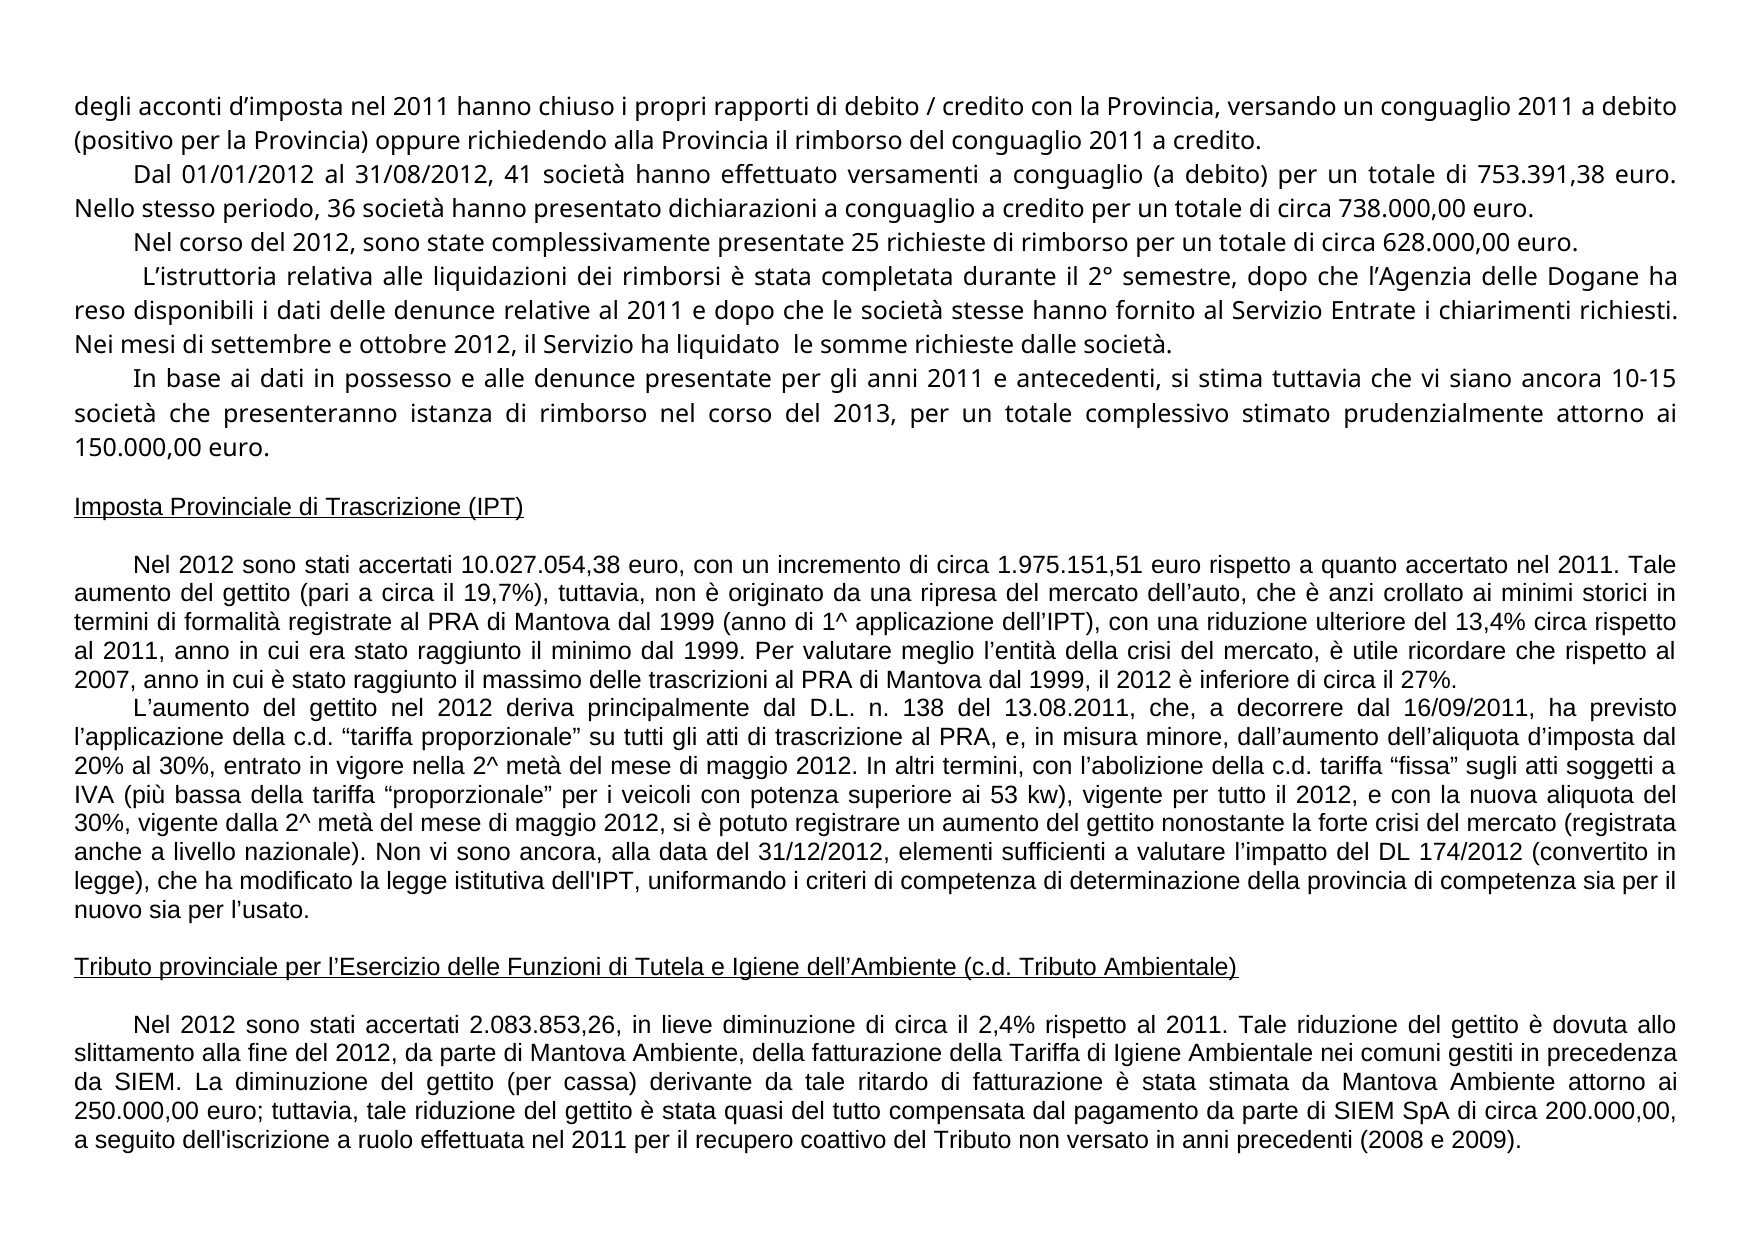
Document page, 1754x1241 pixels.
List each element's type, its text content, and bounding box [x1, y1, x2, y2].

text Tributo provinciale per l’Esercizio delle Funzioni di Tutela e Igiene dell’Ambiente (c.d. Tributo Ambientale) [74, 952, 1680, 981]
text Nel 2012 sono stati accertati 2.083.853,26, in lieve diminuzione di circa il 2,4% rispetto al 2011. Tale riduzione del gettito è dovuta allo slittamento alla fine del 2012, da parte di Mantova Ambiente, della fatturazione della Tariffa di Igiene Ambientale nei comuni gestiti in precedenza da SIEM. La diminuzione del gettito (per cassa) derivante da tale ritardo di fatturazione è stata stimata da Mantova Ambiente attorno ai 250.000,00 euro; tuttavia, tale riduzione del gettito è stata quasi del tutto compensata dal pagamento da parte di SIEM SpA di circa 200.000,00, a seguito dell'iscrizione a ruolo effettuata nel 2011 per il recupero coattivo del Tributo non versato in anni precedenti (2008 e 2009). [74, 1009, 1680, 1153]
text Nel 2012 sono stati accertati 10.027.054,38 euro, con un incremento di circa 1.975.151,51 euro rispetto a quanto accertato nel 2011. Tale aumento del gettito (pari a circa il 19,7%), tuttavia, non è originato da una ripresa del mercato dell’auto, che è anzi crollato ai minimi storici in termini di formalità registrate al PRA di Mantova dal 1999 (anno di 1^ applicazione dell’IPT), con una riduzione ulteriore del 13,4% circa rispetto al 2011, anno in cui era stato raggiunto il minimo dal 1999. Per valutare meglio l’entità della crisi del mercato, è utile ricordare che rispetto al 2007, anno in cui è stato raggiunto il massimo delle trascrizioni al PRA di Mantova dal 1999, il 2012 è inferiore di circa il 27%. [74, 549, 1680, 693]
text degli acconti d’imposta nel 2011 hanno chiuso i propri rapporti di debito / credito con la Provincia, versando un conguaglio 2011 a debito (positivo per la Provincia) oppure richiedendo alla Provincia il rimborso del conguaglio 2011 a credito. [74, 89, 1680, 157]
text Dal 01/01/2012 al 31/08/2012, 41 società hanno effettuato versamenti a conguaglio (a debito) per un totale di 753.391,38 euro. Nello stesso periodo, 36 società hanno presentato dichiarazioni a conguaglio a credito per un totale di circa 738.000,00 euro. [74, 157, 1680, 225]
text Nel corso del 2012, sono state complessivamente presentate 25 richieste di rimborso per un totale di circa 628.000,00 euro. [74, 225, 1680, 259]
text Imposta Provinciale di Trascrizione (IPT) [74, 492, 1680, 521]
text L’aumento del gettito nel 2012 deriva principalmente dal D.L. n. 138 del 13.08.2011, che, a decorrere dal 16/09/2011, ha previsto l’applicazione della c.d. “tariffa proporzionale” su tutti gli atti di trascrizione al PRA, e, in misura minore, dall’aumento dell’aliquota d’imposta dal 20% al 30%, entrato in vigore nella 2^ metà del mese di maggio 2012. In altri termini, con l’abolizione della c.d. tariffa “fissa” sugli atti soggetti a IVA (più bassa della tariffa “proporzionale” per i veicoli con potenza superiore ai 53 kw), vigente per tutto il 2012, e con la nuova aliquota del 30%, vigente dalla 2^ metà del mese di maggio 2012, si è potuto registrare un aumento del gettito nonostante la forte crisi del mercato (registrata anche a livello nazionale). Non vi sono ancora, alla data del 31/12/2012, elementi sufficienti a valutare l’impatto del DL 174/2012 (convertito in legge), che ha modificato la legge istitutiva dell'IPT, uniformando i criteri di competenza di determinazione della provincia di competenza sia per il nuovo sia per l’usato. [74, 693, 1680, 923]
text L’istruttoria relativa alle liquidazioni dei rimborsi è stata completata durante il 2° semestre, dopo che l’Agenzia delle Dogane ha reso disponibili i dati delle denunce relative al 2011 e dopo che le società stesse hanno fornito al Servizio Entrate i chiarimenti richiesti. Nei mesi di settembre e ottobre 2012, il Servizio ha liquidato le somme richieste dalle società. [74, 259, 1680, 361]
text In base ai dati in possesso e alle denunce presentate per gli anni 2011 e antecedenti, si stima tuttavia che vi siano ancora 10-15 società che presenteranno istanza di rimborso nel corso del 2013, per un totale complessivo stimato prudenzialmente attorno ai 150.000,00 euro. [74, 361, 1680, 463]
